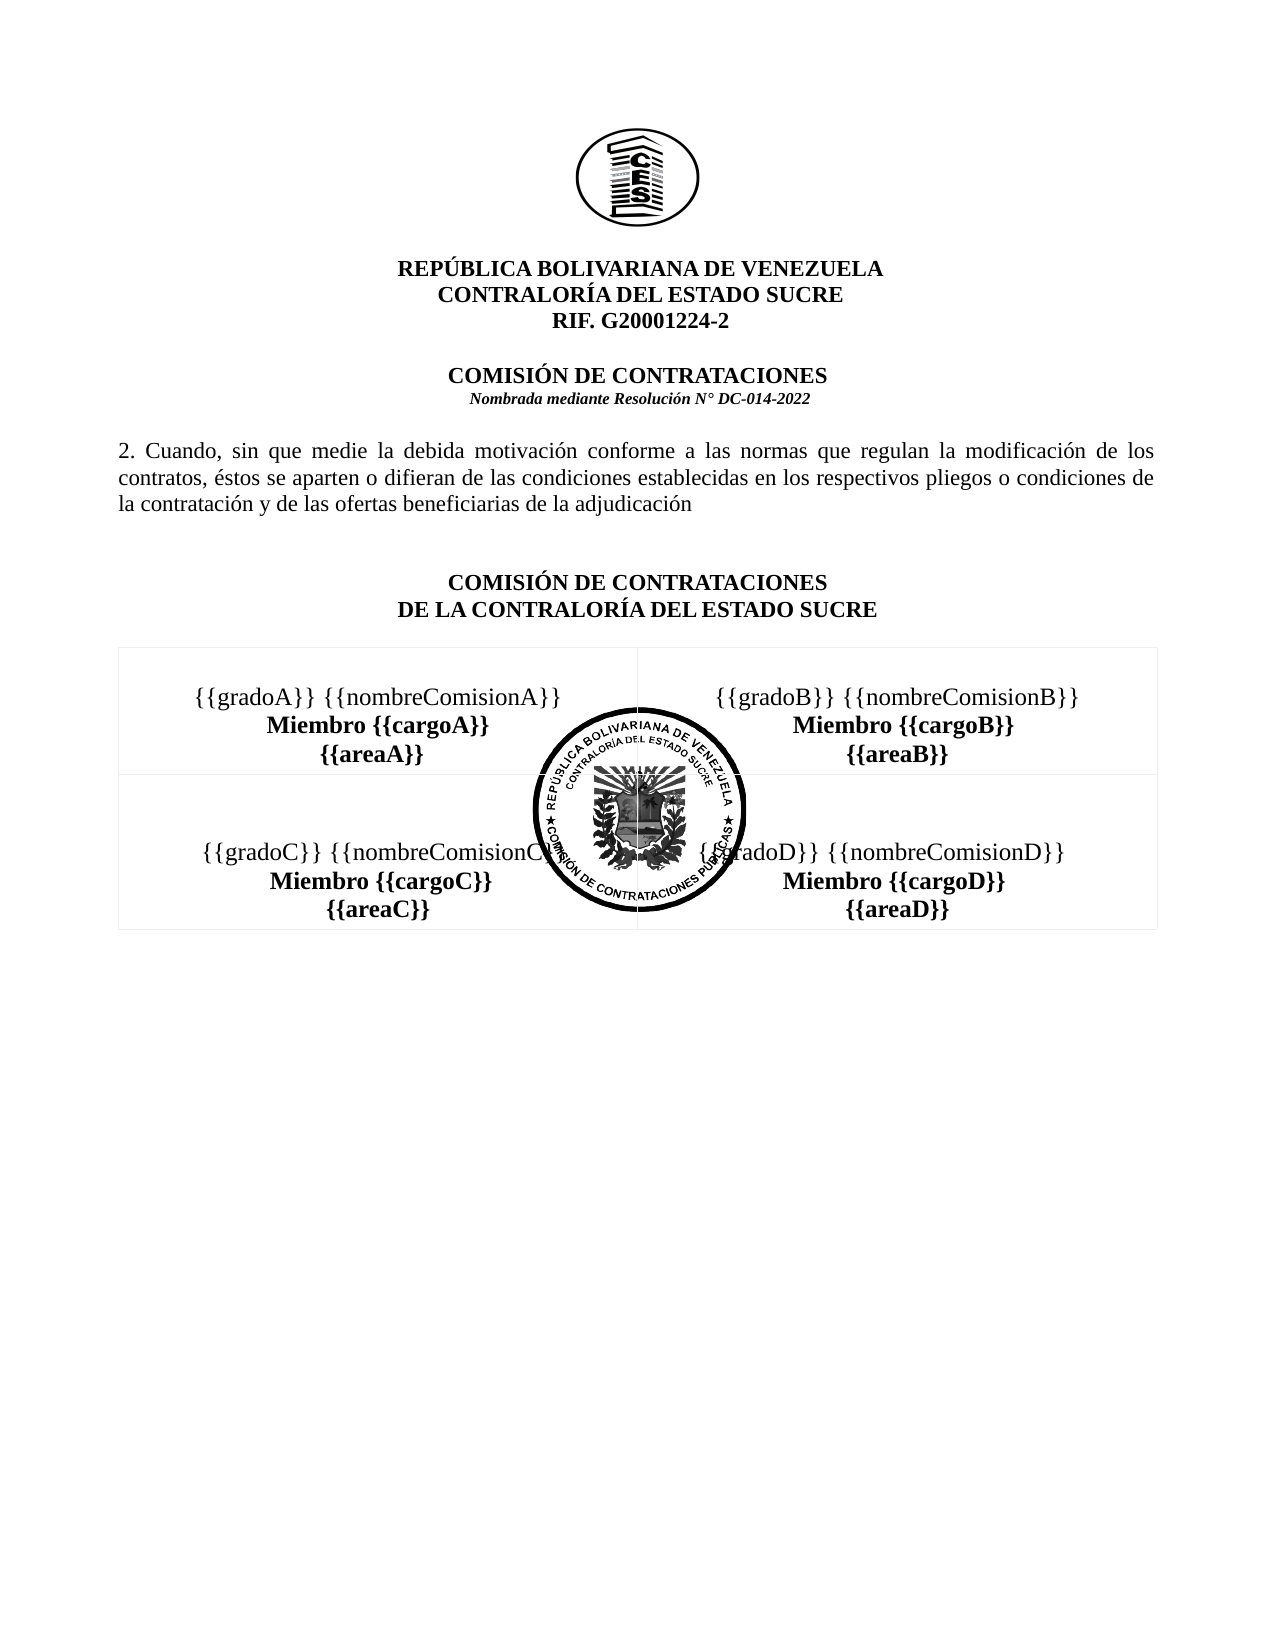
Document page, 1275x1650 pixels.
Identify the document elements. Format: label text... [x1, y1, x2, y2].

picture [557, 118, 718, 246]
text DE LA CONTRALORÍA DEL ESTADO SUCRE [118, 596, 1157, 622]
picture [532, 775, 637, 912]
picture [638, 775, 747, 912]
picture [532, 707, 637, 774]
picture [638, 707, 747, 774]
table_cell {{gradoD}} {{nombreComisionD}} Miembro {{cargoD}} {{areaD}} [638, 775, 1157, 929]
table_header {{gradoB}} {{nombreComisionB}} Miembro {{cargoB}} {{areaB}} [638, 648, 1157, 774]
text COMISIÓN DE CONTRATACIONES [118, 569, 1157, 596]
table_header {{gradoA}} {{nombreComisionA}} Miembro {{cargoA}} {{areaA}} [119, 648, 637, 774]
text 2. Cuando, sin que medie la debida motivación conforme a las normas que regulan la modificación de los contratos, éstos se aparten o difieran de las condiciones establecidas en los respectivos pliegos o condiciones de la contratación y de las ofertas beneficiarias de la adjudicación [118, 437, 1157, 517]
table_cell {{gradoC}} {{nombreComisionC}} Miembro {{cargoC}} {{areaC}} [119, 775, 637, 929]
